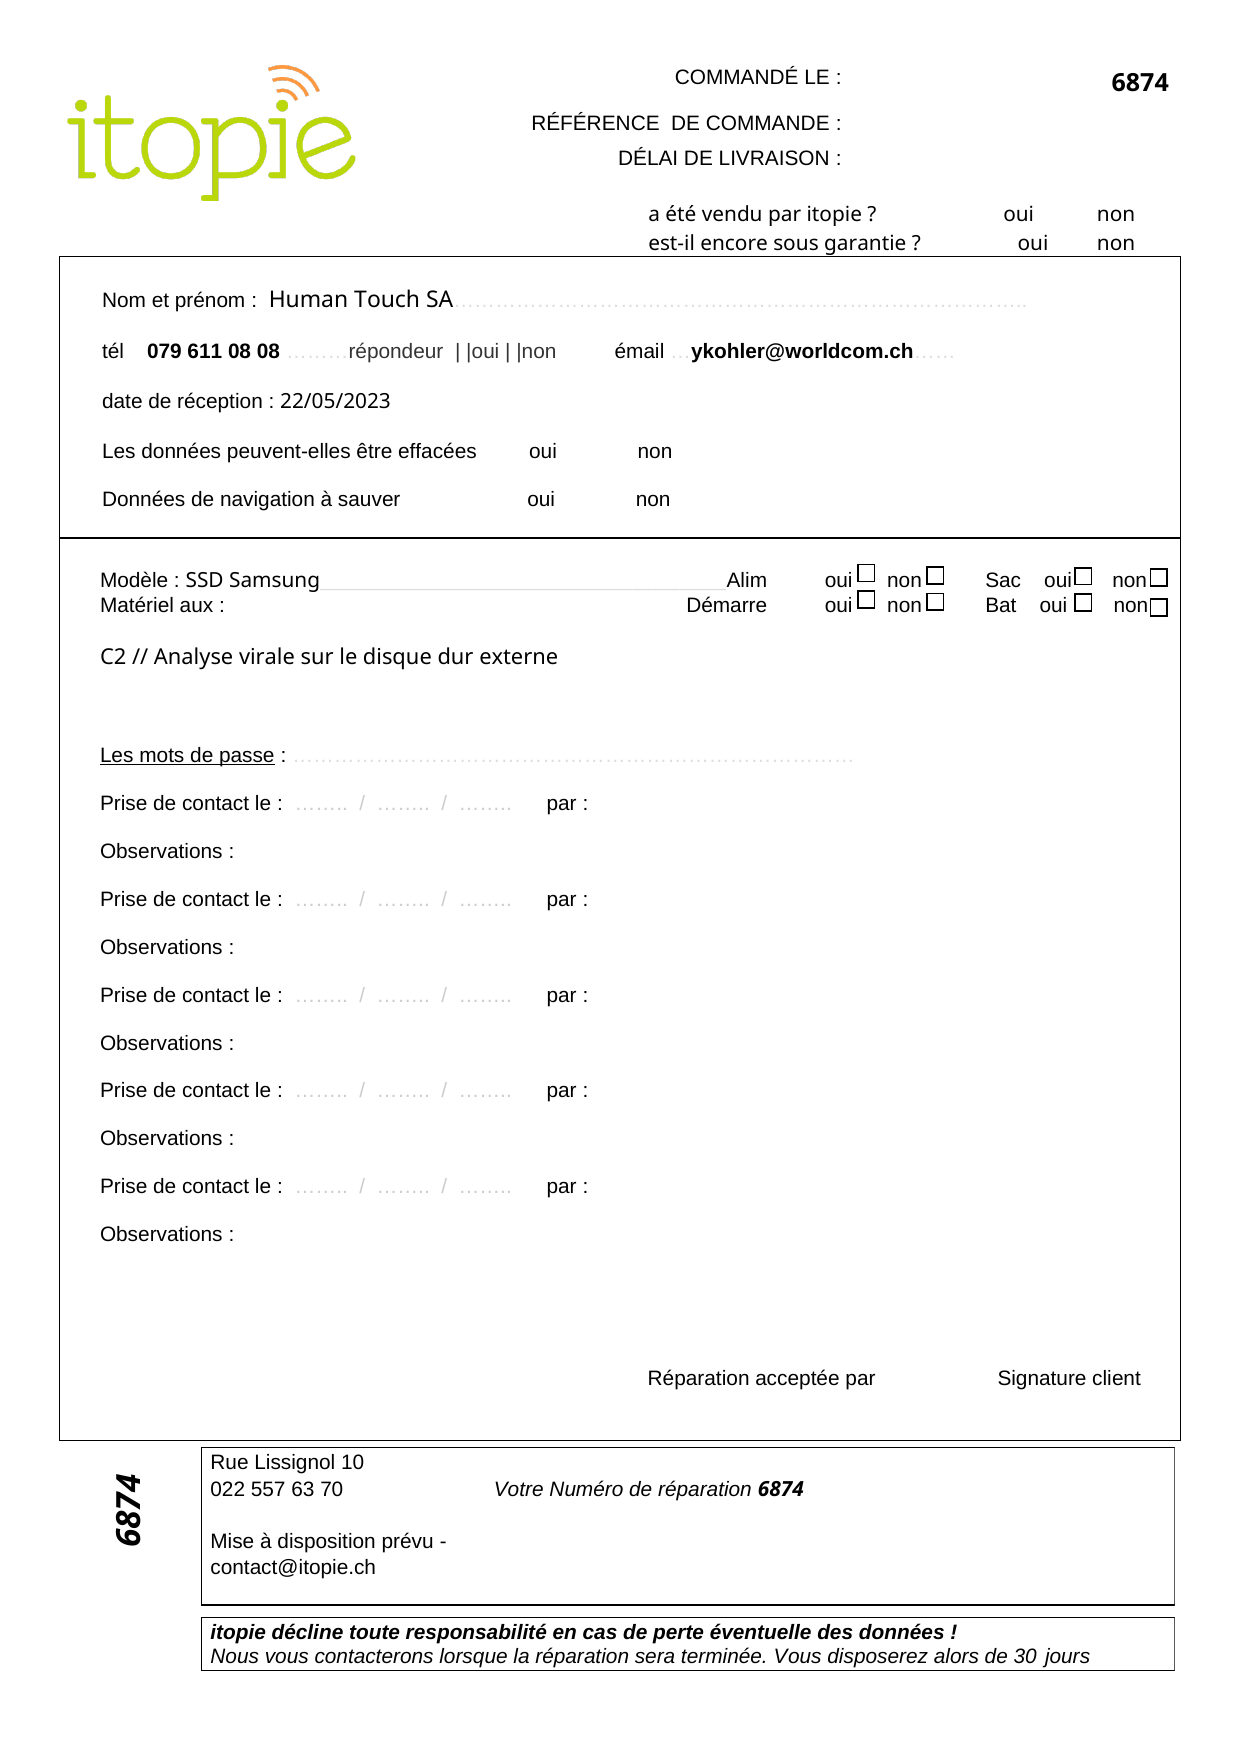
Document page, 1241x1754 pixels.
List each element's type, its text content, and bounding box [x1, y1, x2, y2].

text C2 // Analyse virale sur le disque dur externe [60, 638, 1180, 671]
text date de réception : 22/05/2023 [60, 383, 1180, 415]
text Prise de contact le : …….. / …….. / …….. par : [60, 883, 1180, 911]
text Les données peuvent-elles être effacées oui non [60, 436, 1180, 463]
text Les mots de passe : ……………………………………………………………………… [60, 740, 1180, 767]
text Observations : [60, 836, 1180, 863]
text Réparation acceptée par Signature client [60, 1363, 1180, 1390]
table_cell RÉFÉRENCE DE COMMANDE : [490, 105, 847, 140]
text Modèle : SSD Samsung Alim oui non Sac oui non [60, 562, 856, 590]
table_cell [847, 105, 1180, 140]
text Observations : [60, 1123, 1180, 1150]
table_header 6874 [847, 59, 1180, 104]
text Observations : [60, 931, 1180, 958]
text a été vendu par itopie ? oui non [59, 199, 1181, 228]
text Observations : [60, 1027, 1180, 1054]
picture [67, 65, 356, 201]
text Matériel aux : Démarre oui non Bat oui non [60, 590, 1180, 617]
text Modèle : SSD Samsung Alim oui non Sac oui non [879, 562, 925, 590]
text Observations : [60, 1219, 1180, 1246]
table_header Rue Lissignol 10 022 557 63 70 Votre Numéro de réparation 6874 Mise à disposition prévu - contact@itopie.ch [195, 1441, 1180, 1611]
text Nom et prénom : Human Touch SA……………………………………………………………………….. [60, 280, 1180, 314]
text tél 079 611 08 08 ………répondeur | |oui | |non émail …ykohler@worldcom.ch…… [60, 335, 1180, 362]
table_header 6874 [59, 1441, 195, 1677]
table_cell [847, 140, 1180, 175]
text Prise de contact le : …….. / …….. / …….. par : [60, 979, 1180, 1006]
table_cell itopie décline toute responsabilité en cas de perte éventuelle des données ! Nous vous contacterons lorsque la réparation sera terminée. Vous disposerez alors de 30 jours [195, 1611, 1180, 1677]
text Prise de contact le : …….. / …….. / …….. par : [60, 1075, 1180, 1102]
text Prise de contact le : …….. / …….. / …….. par : [60, 788, 1180, 815]
table_cell DÉLAI DE LIVRAISON : [490, 140, 847, 175]
table_header COMMANDÉ LE : [490, 59, 847, 104]
text est-il encore sous garantie ? oui non [59, 228, 1181, 256]
text Prise de contact le : …….. / …….. / …….. par : [60, 1171, 1180, 1198]
text Modèle : SSD Samsung Alim oui non Sac oui non [948, 562, 1180, 590]
text Données de navigation à sauver oui non [60, 484, 1180, 511]
